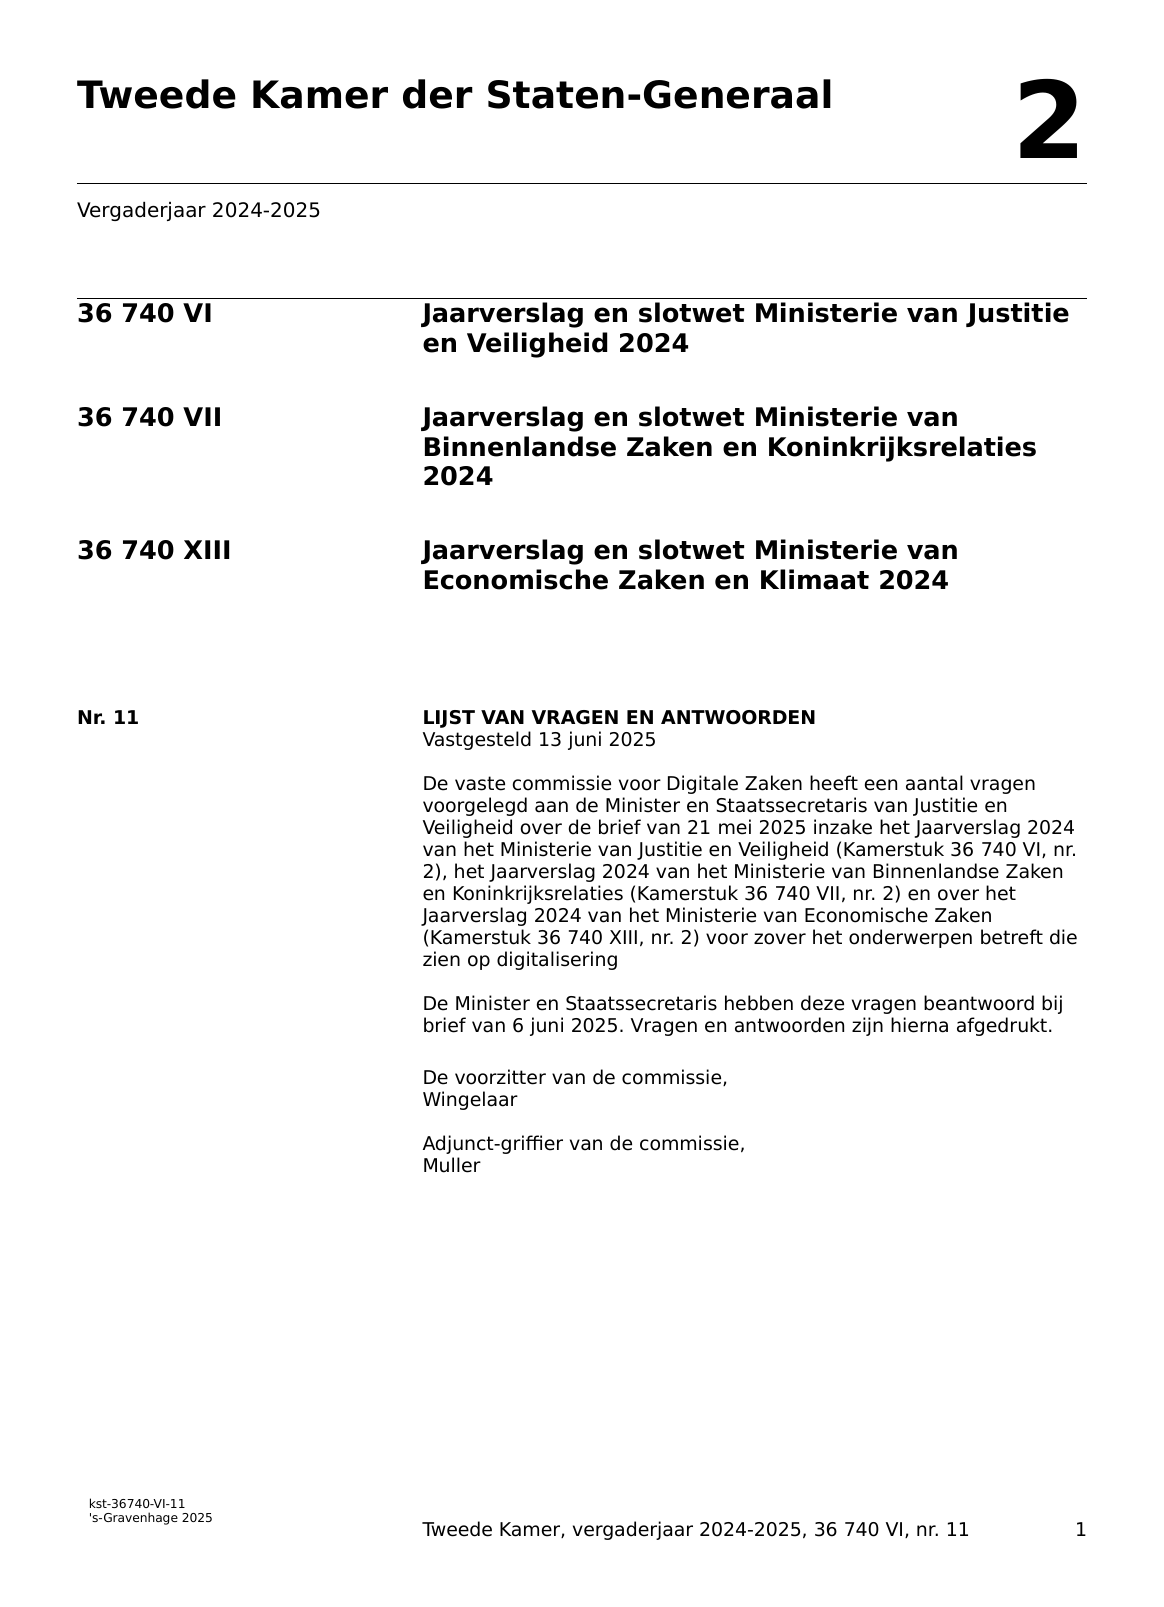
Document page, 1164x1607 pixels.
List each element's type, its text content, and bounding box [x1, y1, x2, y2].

table_cell Vergaderjaar 2024-2025 [77, 184, 1087, 298]
table_header 2 [886, 59, 1087, 183]
text De vaste commissie voor Digitale Zaken heeft een aantal vragen voorgelegd aan de Minister en Staatssecretaris van Justitie en Veiligheid over de brief van 21 mei 2025 inzake het Jaarverslag 2024 van het Ministerie van Justitie en Veiligheid (Kamerstuk 36 740 VI, nr. 2), het Jaarverslag 2024 van het Ministerie van Binnenlandse Zaken en Koninkrijksrelaties (Kamerstuk 36 740 VII, nr. 2) en over het Jaarverslag 2024 van het Ministerie van Economische Zaken (Kamerstuk 36 740 XIII, nr. 2) voor zover het onderwerpen betreft die zien op digitalisering [422, 773, 1087, 971]
text Vastgesteld 13 juni 2025 [422, 728, 1087, 751]
subtitle Nr. 11 LIJST VAN VRAGEN EN ANTWOORDEN [77, 707, 1087, 728]
text De Minister en Staatssecretaris hebben deze vragen beantwoord bij brief van 6 juni 2025. Vragen en antwoorden zijn hierna afgedrukt. [422, 993, 1087, 1037]
text Adjunct-griffier van de commissie, Muller [422, 1133, 1087, 1177]
table_header Tweede Kamer der Staten-Generaal [77, 59, 886, 183]
text 's-Gravenhage 2025 [88, 1511, 323, 1525]
text De voorzitter van de commissie, Wingelaar [422, 1067, 1087, 1111]
text kst-36740-VI-11 [88, 1497, 323, 1511]
subtitle 36 740 XIII Jaarverslag en slotwet Ministerie van Economische Zaken en Klimaat 2024 [77, 536, 1087, 596]
subtitle 36 740 VII Jaarverslag en slotwet Ministerie van Binnenlandse Zaken en Koninkrijksrelaties 2024 [77, 403, 1087, 492]
subtitle 36 740 VI Jaarverslag en slotwet Ministerie van Justitie en Veiligheid 2024 [77, 299, 1087, 358]
